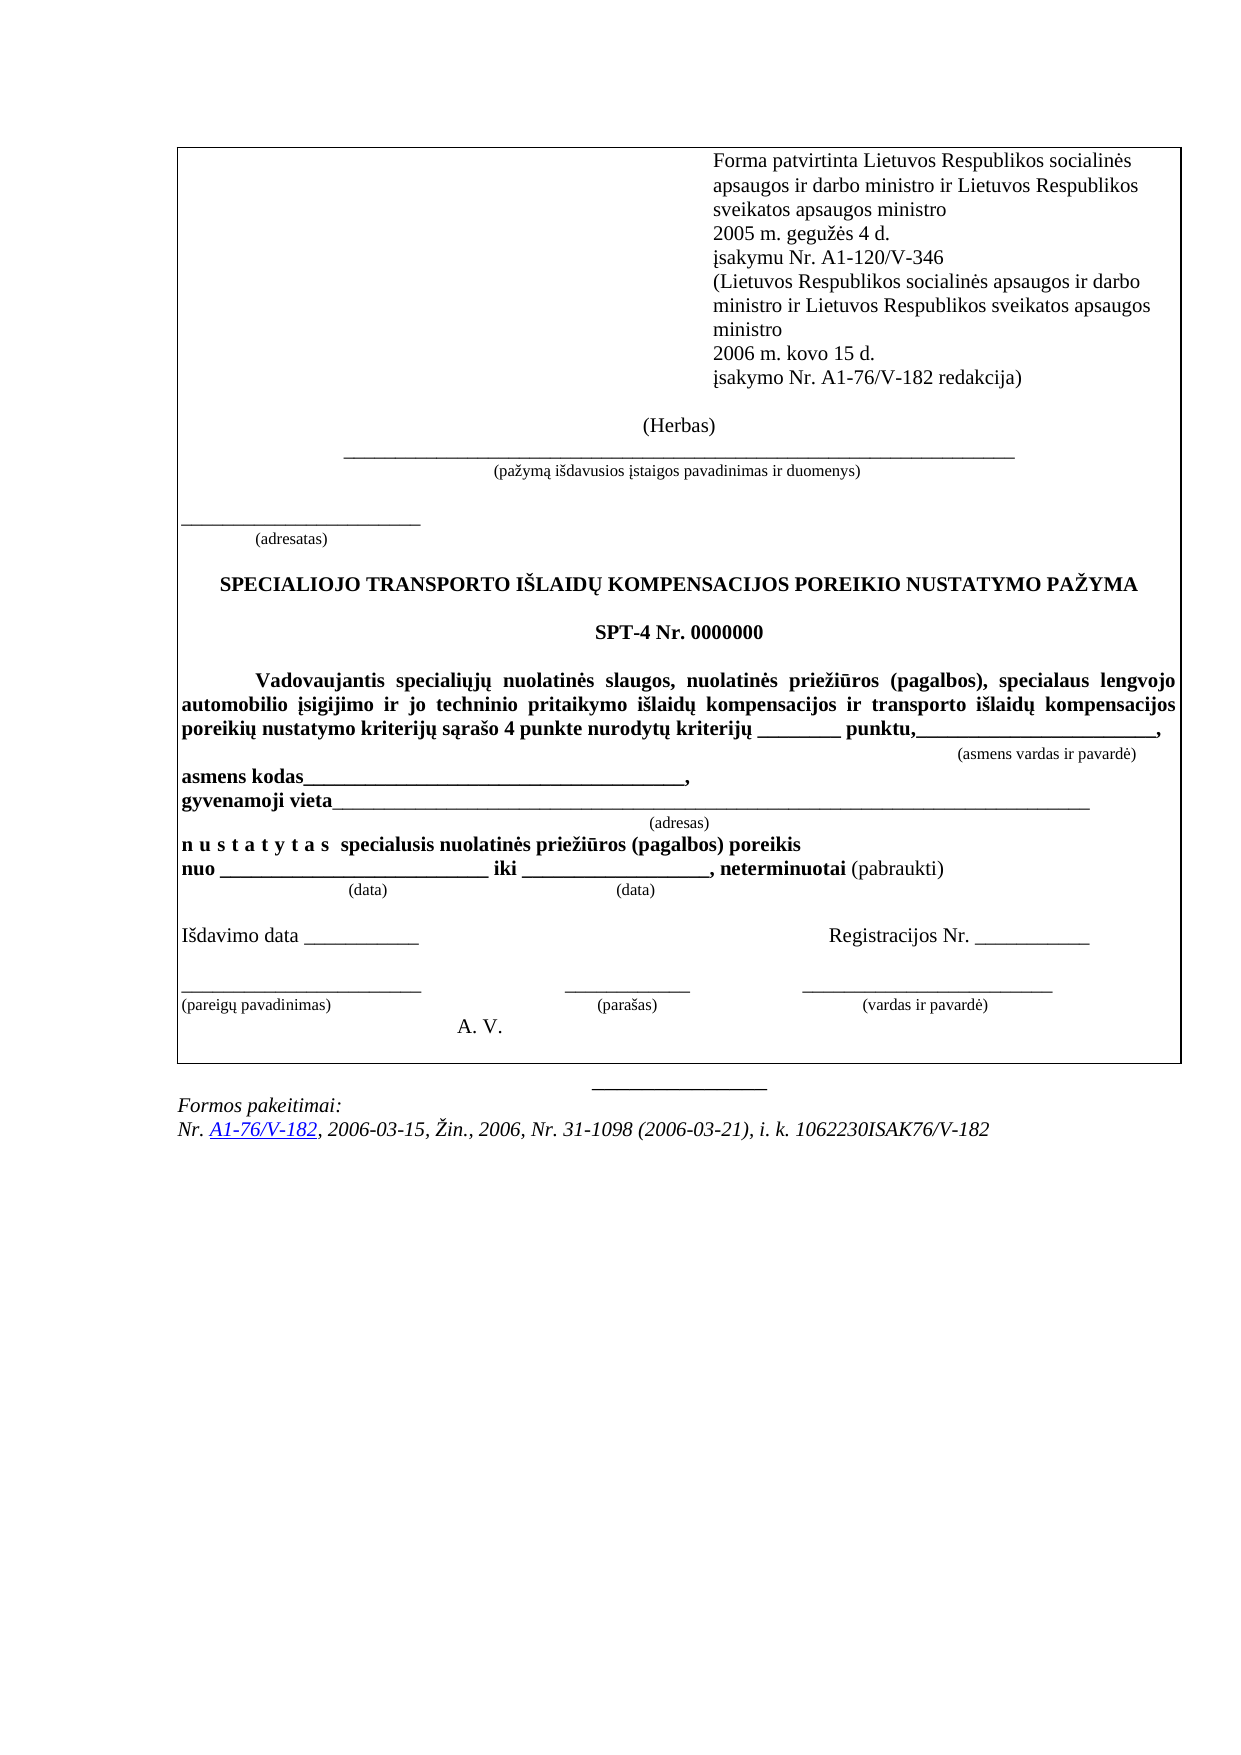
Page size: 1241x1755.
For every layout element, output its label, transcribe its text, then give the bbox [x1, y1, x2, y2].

text Formos pakeitimai: [177, 1093, 1181, 1117]
text Nr. A1-76/V-182, 2006-03-15, Žin., 2006, Nr. 31-1098 (2006-03-21), i. k. 1062230ISAK76/V-182 [177, 1117, 1181, 1141]
table_header Forma patvirtinta Lietuvos Respublikos socialinės apsaugos ir darbo ministro ir Lietuvos Respublikos sveikatos apsaugos ministro 2005 m. gegužės 4 d. įsakymu Nr. A1-120/V-346 (Lietuvos Respublikos socialinės apsaugos ir darbo ministro ir Lietuvos Respublikos sveikatos apsaugos ministro 2006 m. kovo 15 d. įsakymo Nr. A1-76/V-182 redakcija) (Herbas) (pažymą išdavusios įstaigos pavadinimas ir duomenys) (adresatas) SPECIALIOJO TRANSPORTO IŠLAIDŲ KOMPENSACIJOS POREIKIO NUSTATYMO PAŽYMA SPT-4 Nr. 0000000 Vadovaujantis specialiųjų nuolatinės slaugos, nuolatinės priežiūros (pagalbos), specialaus lengvojo automobilio įsigijimo ir jo techninio pritaikymo išlaidų kompensacijos ir transporto išlaidų kompensacijos poreikių nustatymo kriterijų sąrašo 4 punkte nurodytų kriterijų ________ punktu, , (asmens vardas ir pavardė) asmens kodas , gyvenamoji vieta (adresas) nustatytas specialusis nuolatinės priežiūros (pagalbos) poreikis nuo iki __________________, neterminuotai (pabraukti) (data) (data) Išdavimo data ___________ Registracijos Nr. ___________ _______________________ ____________ ________________________ (pareigų pavadinimas) (parašas) (vardas ir pavardė) A. V. [178, 148, 1180, 1062]
text ______________ [177, 1064, 1181, 1093]
